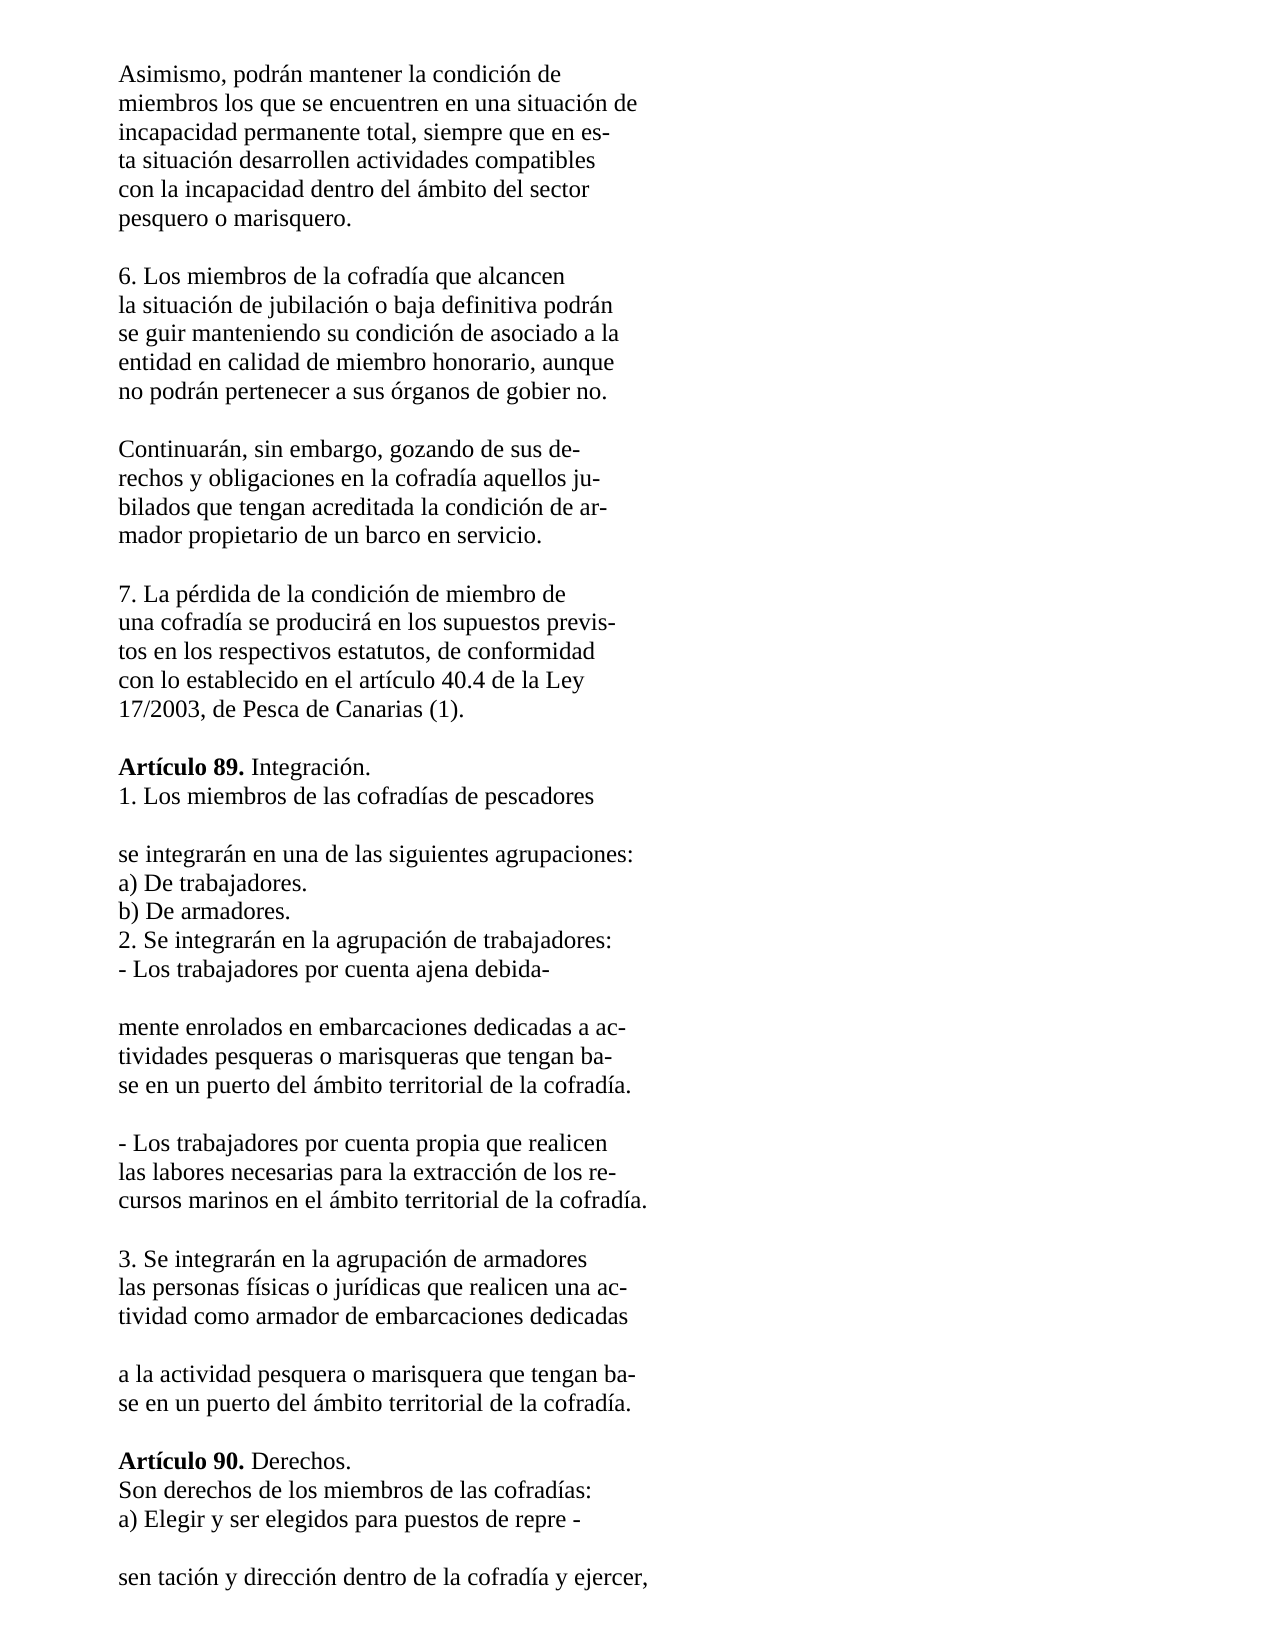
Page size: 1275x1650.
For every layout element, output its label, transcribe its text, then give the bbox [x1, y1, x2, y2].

text Continuarán, sin embargo, gozando de sus de- rechos y obligaciones en la cofradía aquellos ju- bilados que tengan acreditada la condición de ar- mador propietario de un barco en servicio. [118, 434, 1216, 549]
text 7. La pérdida de la condición de miembro de una cofradía se producirá en los supuestos previs- tos en los respectivos estatutos, de conformidad con lo establecido en el artículo 40.4 de la Ley 17/2003, de Pesca de Canarias (1). [118, 579, 1216, 722]
text Artículo 89. Integración. 1. Los miembros de las cofradías de pescadores [118, 752, 1216, 809]
text Artículo 90. Derechos. Son derechos de los miembros de las cofradías: a) Elegir y ser elegidos para puestos de repre - [118, 1446, 1216, 1533]
text 3. Se integrarán en la agrupación de armadores las personas físicas o jurídicas que realicen una ac- tividad como armador de embarcaciones dedicadas [118, 1244, 1216, 1330]
text se integrarán en una de las siguientes agrupaciones: a) De trabajadores. b) De armadores. 2. Se integrarán en la agrupación de trabajadores: - Los trabajadores por cuenta ajena debida- [118, 839, 1216, 983]
text a la actividad pesquera o marisquera que tengan ba- se en un puerto del ámbito territorial de la cofradía. [118, 1359, 1216, 1417]
text 6. Los miembros de la cofradía que alcancen la situación de jubilación o baja definitiva podrán se guir manteniendo su condición de asociado a la entidad en calidad de miembro honorario, aunque no podrán pertenecer a sus órganos de gobier no. [118, 261, 1216, 405]
text mente enrolados en embarcaciones dedicadas a ac- tividades pesqueras o marisqueras que tengan ba- se en un puerto del ámbito territorial de la cofradía. [118, 1012, 1216, 1098]
text - Los trabajadores por cuenta propia que realicen las labores necesarias para la extracción de los re- cursos marinos en el ámbito territorial de la cofradía. [118, 1128, 1216, 1214]
text Asimismo, podrán mantener la condición de miembros los que se encuentren en una situación de incapacidad permanente total, siempre que en es- ta situación desarrollen actividades compatibles con la incapacidad dentro del ámbito del sector pesquero o marisquero. [118, 59, 1216, 232]
text sen tación y dirección dentro de la cofradía y ejercer, [118, 1562, 1216, 1591]
